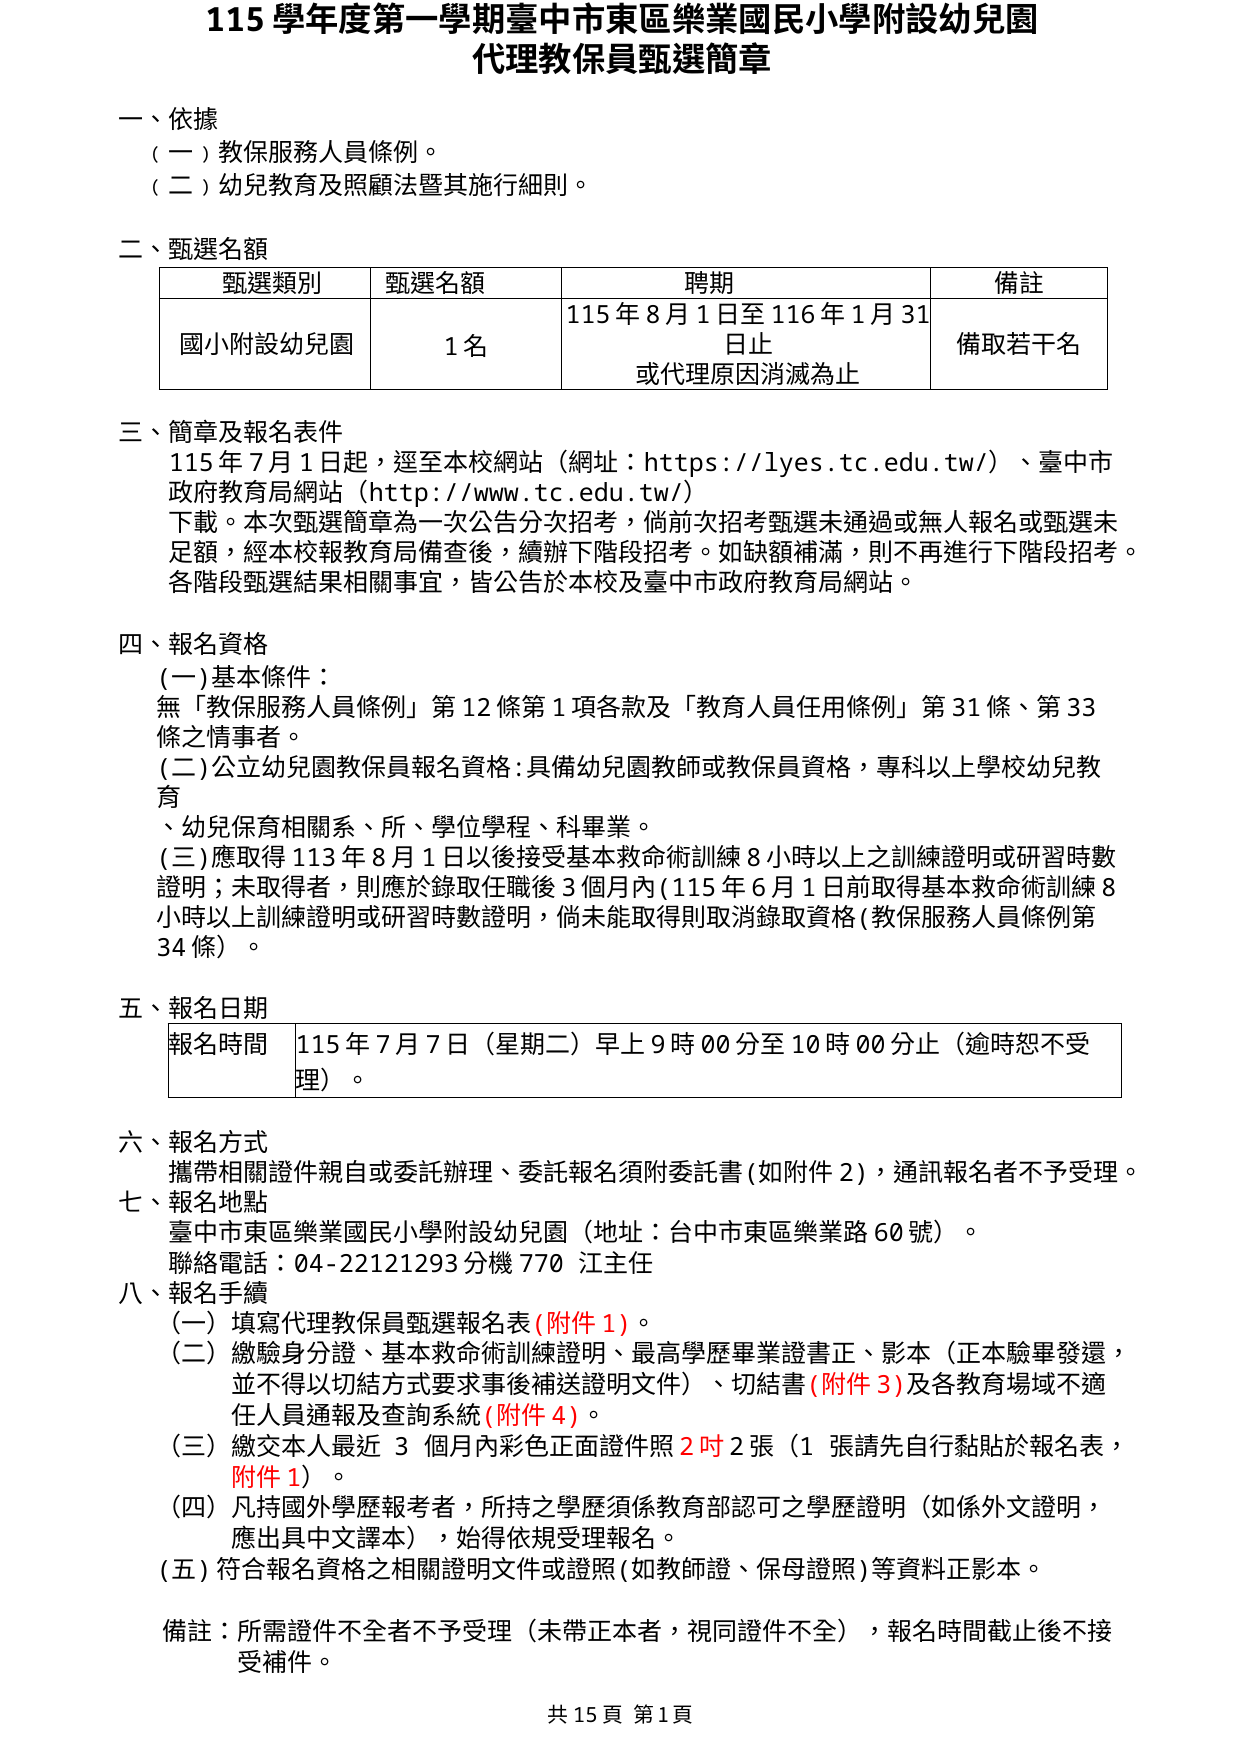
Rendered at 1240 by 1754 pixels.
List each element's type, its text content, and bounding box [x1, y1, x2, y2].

text 無「教保服務人員條例」第12條第1項各款及「教育人員任用條例」第31條、第33條之情事者。 [156, 692, 1122, 752]
text 三、簡章及報名表件 [119, 418, 1122, 448]
text ﹙二﹚幼兒教育及照顧法暨其施行細則。 [144, 168, 1122, 201]
table_cell 1名 [371, 299, 561, 389]
text （一）填寫代理教保員甄選報名表(附件1)。 [156, 1308, 1122, 1338]
text 一、依據 [119, 105, 1122, 135]
text 臺中市東區樂業國民小學附設幼兒園（地址：台中市東區樂業路60號）。 [169, 1217, 1122, 1248]
text （三）繳交本人最近 3 個月內彩色正面證件照2吋2張（1 張請先自行黏貼於報名表，附件1）。 [156, 1431, 1120, 1492]
table_cell 備取若干名 [931, 299, 1107, 389]
text (三)應取得113年8月1日以後接受基本救命術訓練8小時以上之訓練證明或研習時數證明；未取得者，則應於錄取任職後3個月內(115年6月1日前取得基本救命術訓練8小時以上訓練證明或研習時數證明，倘未能取得則取消錄取資格(教保服務人員條例第34條）。 [156, 842, 1122, 962]
text 八、報名手續 [119, 1278, 1122, 1308]
text 七、報名地點 [119, 1187, 1122, 1217]
table_cell 115年8月1日至116年1月31日止 或代理原因消滅為止 [562, 299, 930, 389]
table_header 聘期 [562, 268, 930, 298]
text 、幼兒保育相關系、所、學位學程、科畢業。 [156, 812, 1122, 842]
text 115學年度第一學期臺中市東區樂業國民小學附設幼兒園 [119, 0, 1125, 40]
table_header 115年7月7日（星期二）早上9時00分至10時00分止（逾時恕不受理）。 [296, 1024, 1121, 1097]
text 四、報名資格 [119, 630, 1122, 660]
text (五) 符合報名資格之相關證明文件或證照(如教師證、保母證照)等資料正影本。 [156, 1554, 1120, 1585]
table_header 甄選名額 [371, 268, 561, 298]
text (二)公立幼兒園教保員報名資格:具備幼兒園教師或教保員資格，專科以上學校幼兒教育 [156, 752, 1122, 812]
table_header 備註 [931, 268, 1107, 298]
text （四）凡持國外學歷報考者，所持之學歷須係教育部認可之學歷證明（如係外文證明，應出具中文譯本），始得依規受理報名。 [156, 1492, 1120, 1554]
text 攜帶相關證件親自或委託辦理、委託報名須附委託書(如附件2)，通訊報名者不予受理。 [169, 1157, 1122, 1187]
text 五、報名日期 [119, 993, 1122, 1023]
text 聯絡電話：04-22121293分機770 江主任 [169, 1248, 1122, 1278]
text 115年7月1日起，逕至本校網站（網址：https://lyes.tc.edu.tw/）、臺中市政府教育局網站（http://www.tc.edu.tw/） [169, 448, 1123, 508]
table_header 報名時間 [169, 1024, 295, 1097]
text 六、報名方式 [119, 1127, 981, 1157]
table_cell 國小附設幼兒園 [160, 299, 370, 389]
text (一)基本條件： [156, 662, 1122, 692]
text 代理教保員甄選簡章 [119, 40, 1125, 80]
text 備註：所需證件不全者不予受理（未帶正本者，視同證件不全），報名時間截止後不接受補件。 [162, 1616, 1120, 1677]
text ﹙一﹚教保服務人員條例。 [144, 135, 1122, 168]
text 下載。本次甄選簡章為一次公告分次招考，倘前次招考甄選未通過或無人報名或甄選未足額，經本校報教育局備查後，續辦下階段招考。如缺額補滿，則不再進行下階段招考。各階段甄選結果相關事宜，皆公告於本校及臺中市政府教育局網站。 [169, 508, 1123, 598]
text 二、甄選名額 [119, 235, 1122, 265]
table_header 甄選類別 [160, 268, 370, 298]
text （二）繳驗身分證、基本救命術訓練證明、最高學歷畢業證書正、影本（正本驗畢發還，並不得以切結方式要求事後補送證明文件）、切結書(附件3)及各教育場域不適任人員通報及查詢系統(附件4)。 [156, 1338, 1120, 1431]
